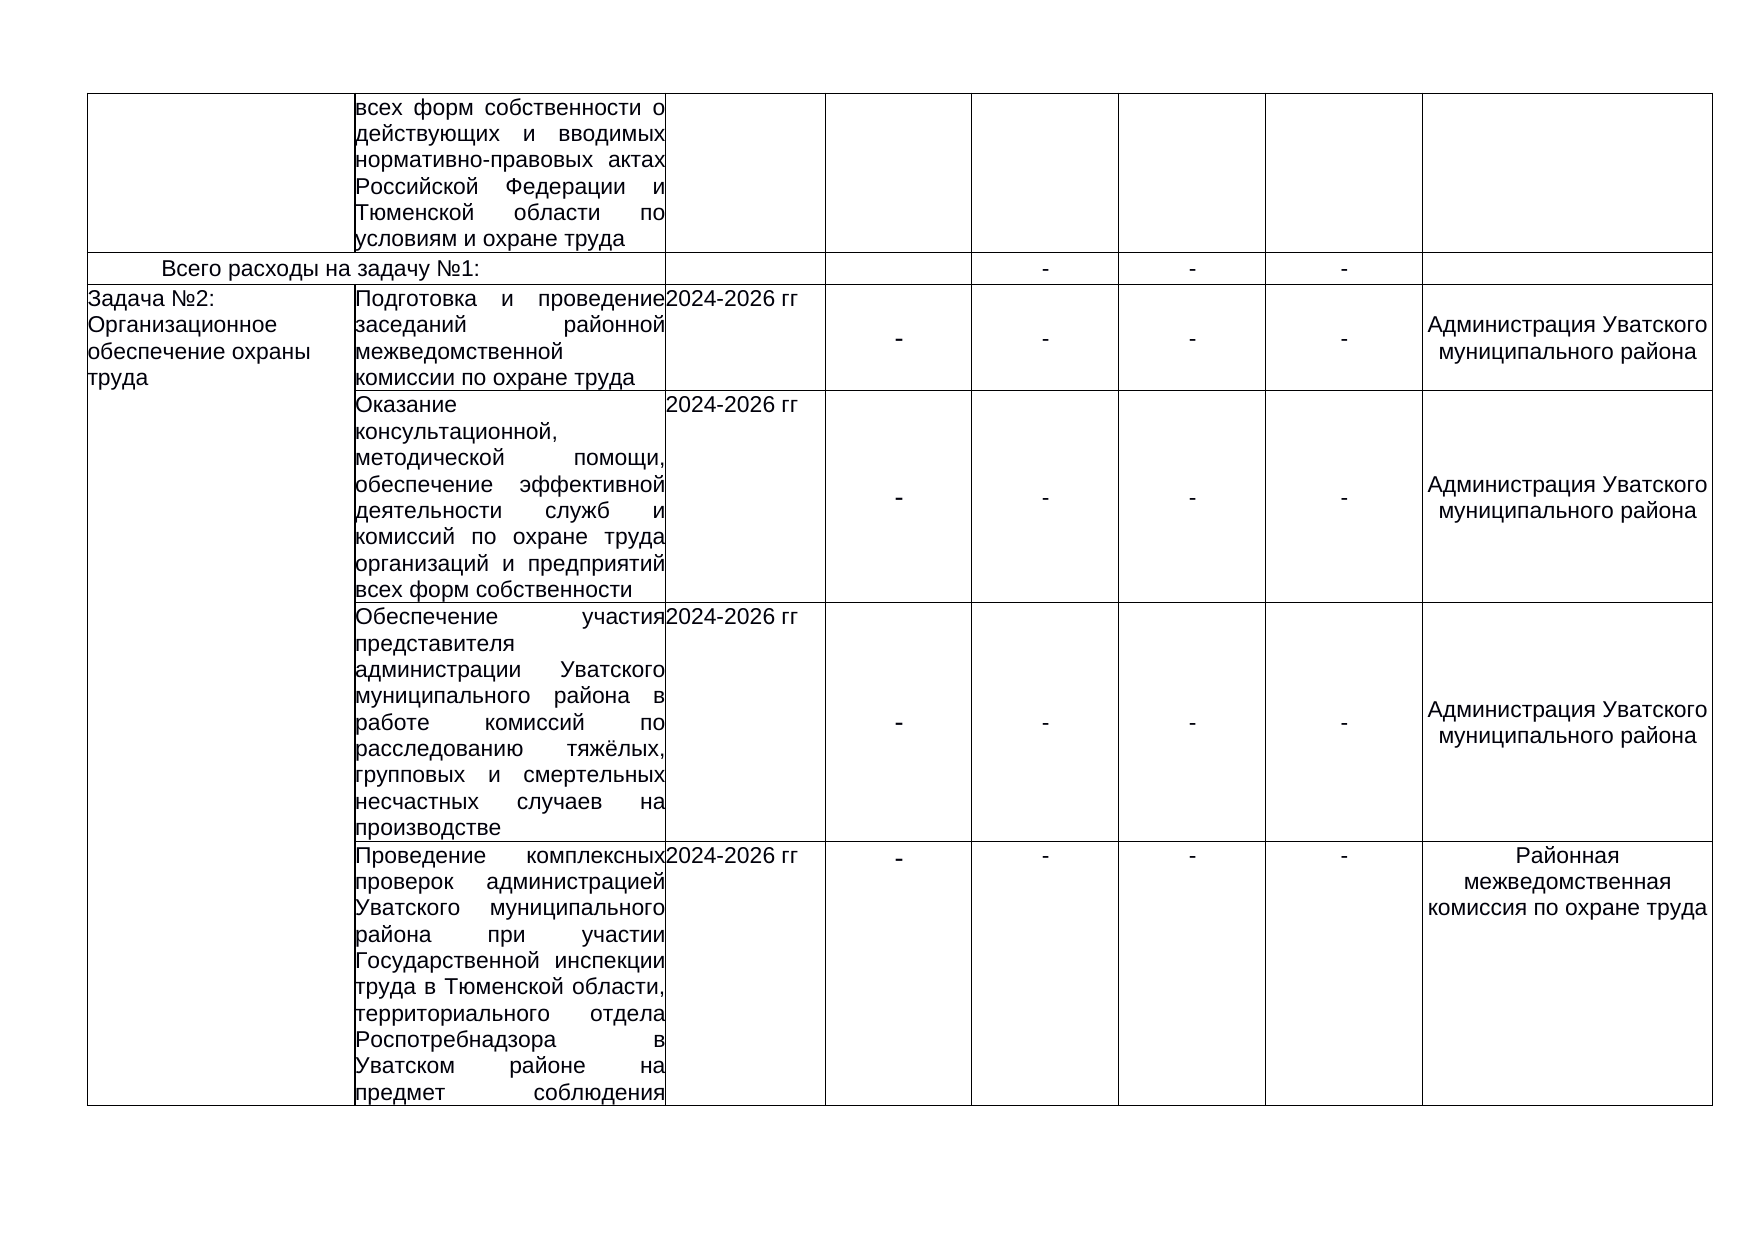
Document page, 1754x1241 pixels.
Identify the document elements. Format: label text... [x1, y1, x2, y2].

table_cell [1423, 253, 1712, 284]
table_cell [666, 253, 825, 284]
table_cell - [826, 842, 971, 1105]
table_cell - [1119, 842, 1265, 1105]
table_cell - [972, 391, 1118, 602]
table_cell [826, 253, 971, 284]
table_cell Проведение комплексных проверок администрацией Уватского муниципального района при участии Государственной инспекции труда в Тюменской области, территориального отдела Роспотребнадзора в Уватском районе на предмет соблюдения [356, 842, 665, 1105]
table_cell Администрация Уватского муниципального района [1423, 391, 1712, 602]
table_cell Оказание консультационной, методической помощи, обеспечение эффективной деятельности служб и комиссий по охране труда организаций и предприятий всех форм собственности [356, 391, 665, 602]
table_cell 2024-2026 гг [666, 285, 825, 390]
table_cell - [826, 391, 971, 602]
table_cell - [1266, 94, 1422, 252]
table_cell - [1119, 603, 1265, 841]
table_cell Подготовка и проведение заседаний районной межведомственной комиссии по охране труда [356, 285, 665, 390]
table_cell [1423, 94, 1712, 252]
table_cell Всего расходы на задачу №1: [88, 253, 665, 284]
table_cell - [972, 603, 1118, 841]
table_cell всех форм собственности о действующих и вводимых нормативно-правовых актах Российской Федерации и Тюменской области по условиям и охране труда [356, 94, 665, 252]
table_cell - [1266, 285, 1422, 390]
table_cell - [826, 603, 971, 841]
table_cell 2024-2026 гг [666, 842, 825, 1105]
table_cell 2024-2026 гг [666, 603, 825, 841]
table_cell - [972, 285, 1118, 390]
table_cell - [972, 842, 1118, 1105]
table_cell - [1266, 603, 1422, 841]
table_cell - [1119, 253, 1265, 284]
table_cell 2024-2026 гг [666, 391, 825, 602]
table_cell [88, 94, 354, 252]
table_cell [666, 94, 825, 252]
table_cell - [826, 94, 971, 252]
table_cell - [1119, 285, 1265, 390]
table_cell Обеспечение участия представителя администрации Уватского муниципального района в работе комиссий по расследованию тяжёлых, групповых и смертельных несчастных случаев на производстве [356, 603, 665, 841]
table_cell Задача №2: Организационное обеспечение охраны труда [88, 285, 354, 1105]
table_cell - [1266, 391, 1422, 602]
table_cell - [1119, 391, 1265, 602]
table_cell - [972, 94, 1118, 252]
table_cell - [1119, 94, 1265, 252]
table_cell - [972, 253, 1118, 284]
table_cell - [826, 285, 971, 390]
table_cell Районная межведомственная комиссия по охране труда [1423, 842, 1712, 1105]
table_cell Администрация Уватского муниципального района [1423, 603, 1712, 841]
table_cell Администрация Уватского муниципального района [1423, 285, 1712, 390]
table_cell - [1266, 842, 1422, 1105]
table_cell - [1266, 253, 1422, 284]
